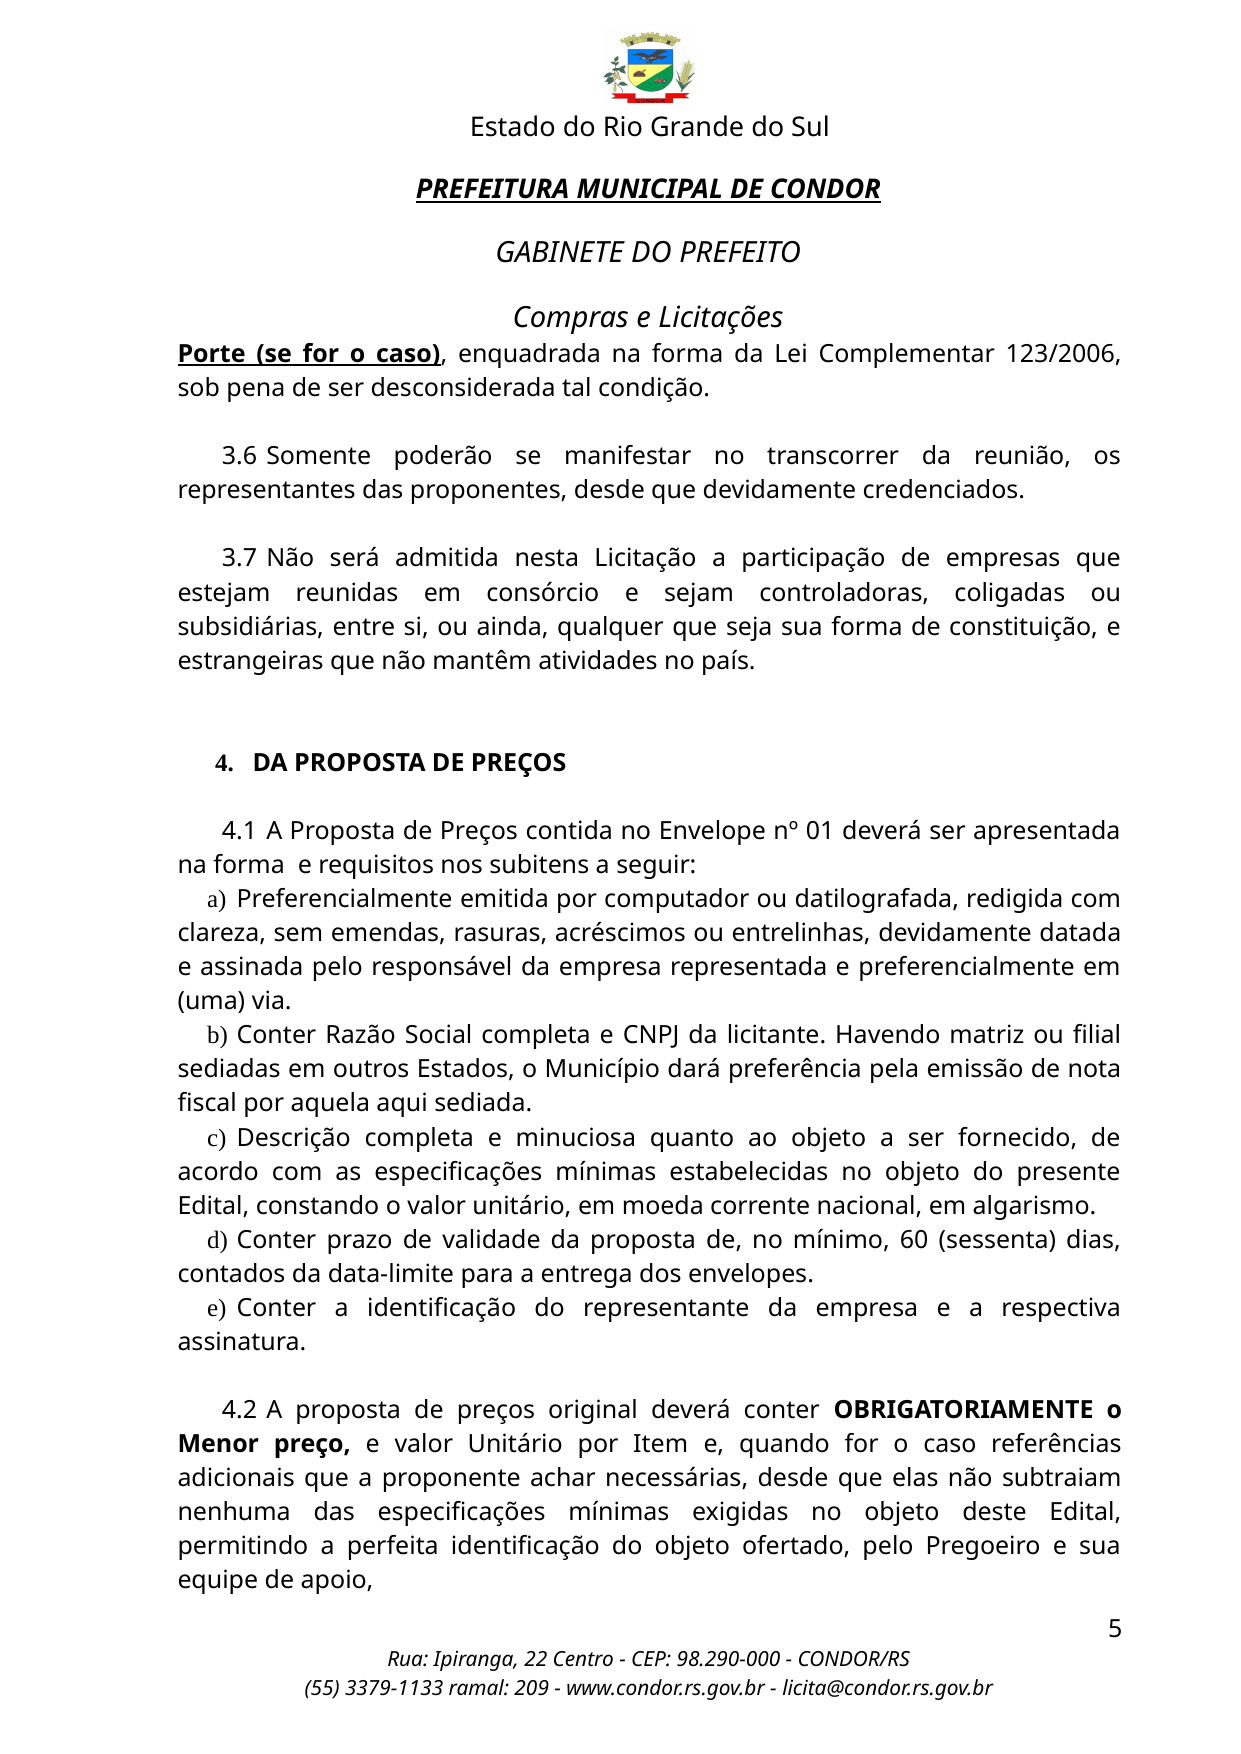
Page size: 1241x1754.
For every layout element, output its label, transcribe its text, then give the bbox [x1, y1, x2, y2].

list A Proposta de Preços contida no Envelope nº 01 deverá ser apresentada na forma e requisitos nos subitens a seguir: [177, 813, 1122, 881]
list Conter a identificação do representante da empresa e a respectiva assinatura. [177, 1289, 1122, 1358]
list Não será admitida nesta Licitação a participação de empresas que estejam reunidas em consórcio e sejam controladoras, coligadas ou subsidiárias, entre si, ou ainda, qualquer que seja sua forma de constituição, e estrangeiras que não mantêm atividades no país. [177, 540, 1122, 676]
list Conter prazo de validade da proposta de, no mínimo, 60 (sessenta) dias, contados da data-limite para a entrega dos envelopes. [177, 1221, 1122, 1289]
list Conter Razão Social completa e CNPJ da licitante. Havendo matriz ou filial sediadas em outros Estados, o Município dará preferência pela emissão de nota fiscal por aquela aqui sediada. [177, 1017, 1122, 1119]
list A proposta de preços original deverá conter OBRIGATORIAMENTE o Menor preço, e valor Unitário por Item e, quando for o caso referências adicionais que a proponente achar necessárias, desde que elas não subtraiam nenhuma das especificações mínimas exigidas no objeto deste Edital, permitindo a perfeita identificação do objeto ofertado, pelo Pregoeiro e sua equipe de apoio, [177, 1392, 1122, 1596]
list Descrição completa e minuciosa quanto ao objeto a ser fornecido, de acordo com as especificações mínimas estabelecidas no objeto do presente Edital, constando o valor unitário, em moeda corrente nacional, em algarismo. [177, 1119, 1122, 1221]
list Preferencialmente emitida por computador ou datilografada, redigida com clareza, sem emendas, rasuras, acréscimos ou entrelinhas, devidamente datada e assinada pelo responsável da empresa representada e preferencialmente em (uma) via. [177, 881, 1122, 1017]
list Somente poderão se manifestar no transcorrer da reunião, os representantes das proponentes, desde que devidamente credenciados. [177, 438, 1122, 506]
list Porte (se for o caso), enquadrada na forma da Lei Complementar 123/2006, sob pena de ser desconsiderada tal condição. [177, 336, 1122, 404]
list DA PROPOSTA DE PREÇOS [215, 744, 1122, 778]
